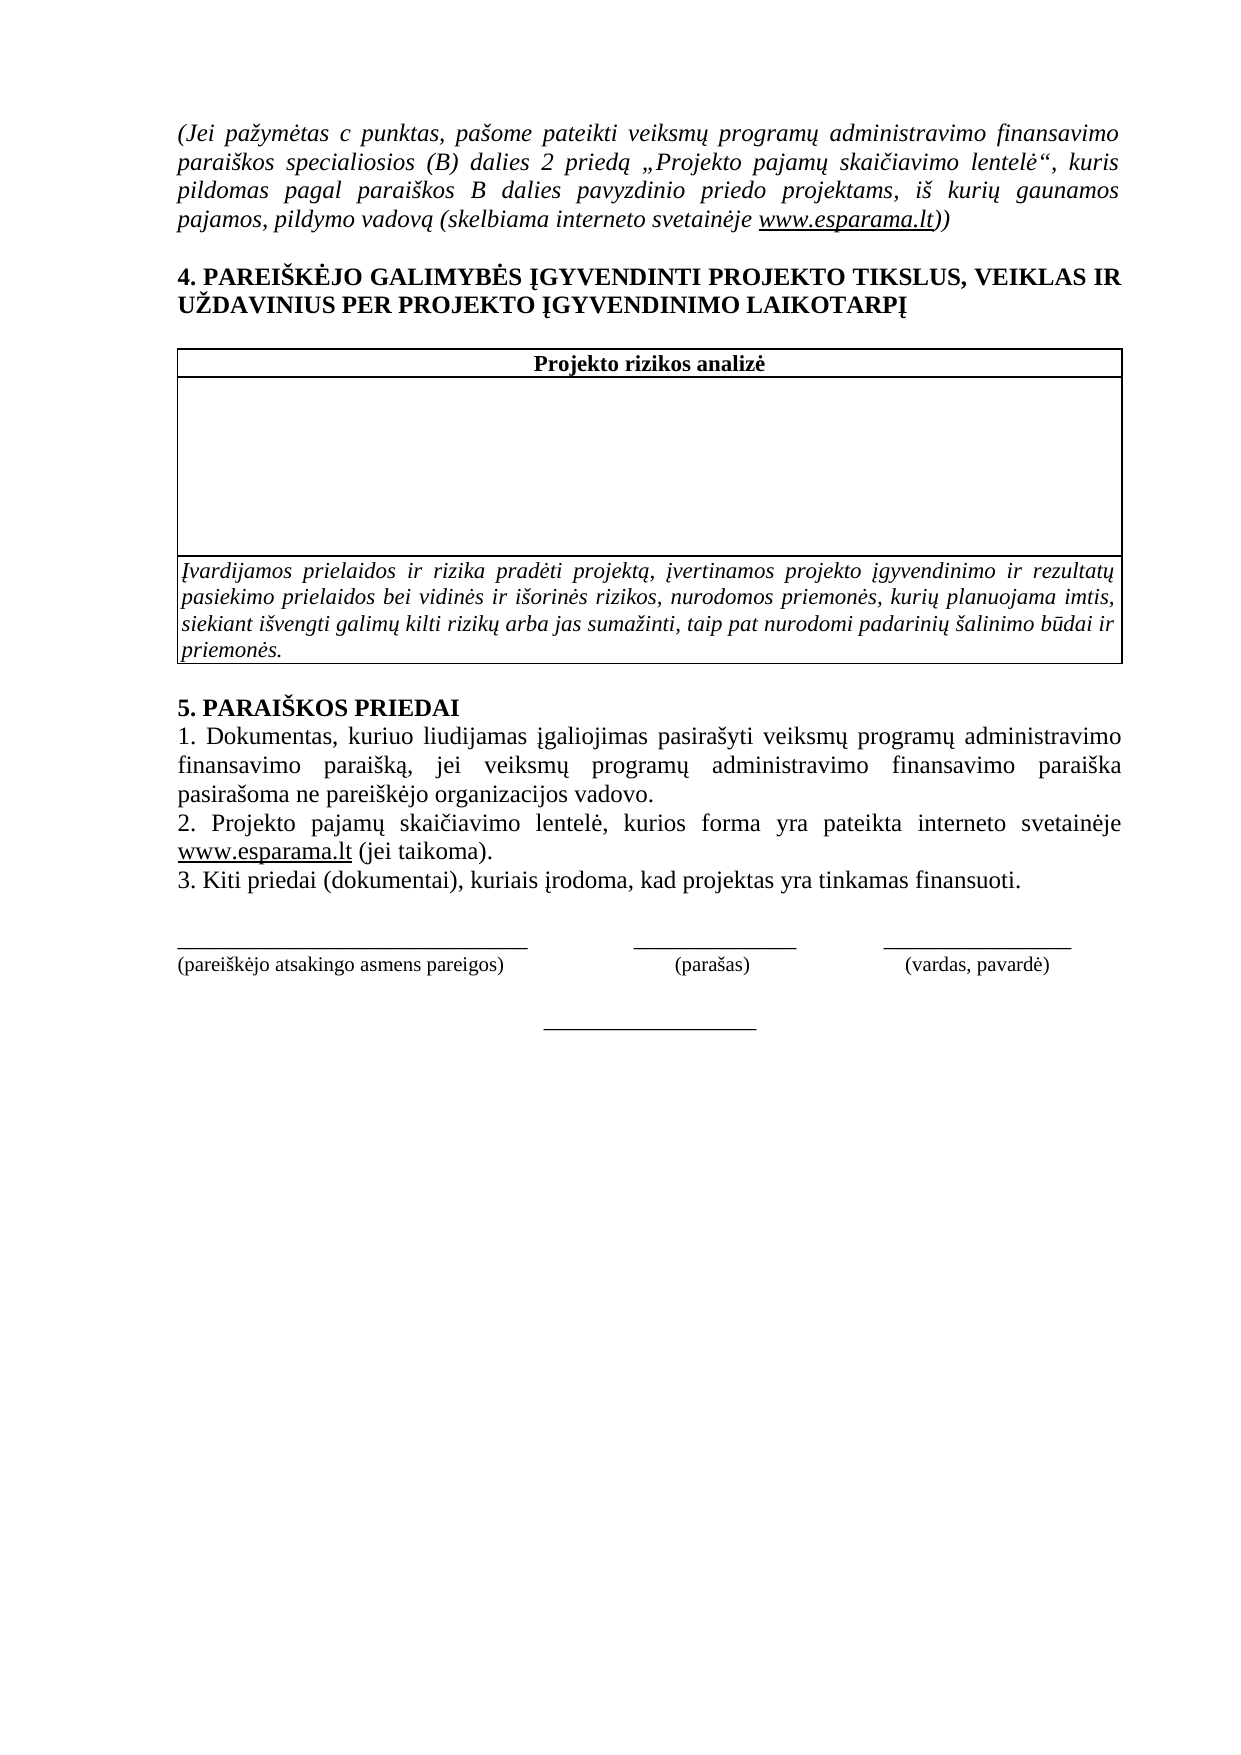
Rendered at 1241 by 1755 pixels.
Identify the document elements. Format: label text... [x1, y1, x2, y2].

text (Jei pažymėtas c punktas, pašome pateikti veiksmų programų administravimo finansavimo paraiškos specialiosios (B) dalies 2 priedą „Projekto pajamų skaičiavimo lentelė“, kuris pildomas pagal paraiškos B dalies pavyzdinio priedo projektams, iš kurių gaunamos pajamos, pildymo vadovą (skelbiama interneto svetainėje www.esparama.lt)) [177, 118, 1122, 233]
text 3. Kiti priedai (dokumentai), kuriais įrodoma, kad projektas yra tinkamas finansuoti. [177, 865, 1122, 894]
text (pareiškėjo atsakingo asmens pareigos) (parašas) (vardas, pavardė) [177, 951, 1122, 976]
table_cell [178, 378, 1121, 555]
table_header Projekto rizikos analizė [178, 350, 1121, 376]
text ____________________________ _____________ _______________ [177, 923, 1122, 951]
text 1. Dokumentas, kuriuo liudijamas įgaliojimas pasirašyti veiksmų programų administravimo finansavimo paraišką, jei veiksmų programų administravimo finansavimo paraiška pasirašoma ne pareiškėjo organizacijos vadovo. [177, 721, 1122, 808]
text 2. Projekto pajamų skaičiavimo lentelė, kurios forma yra pateikta interneto svetainėje www.esparama.lt (jei taikoma). [177, 808, 1122, 865]
text 4. PAREIŠKĖJO GALIMYBĖS ĮGYVENDINTI PROJEKTO TIKSLUS, VEIKLAS IR UŽDAVINIUS PER PROJEKTO ĮGYVENDINIMO LAIKOTARPĮ [177, 262, 1122, 319]
table_cell Įvardijamos prielaidos ir rizika pradėti projektą, įvertinamos projekto įgyvendinimo ir rezultatų pasiekimo prielaidos bei vidinės ir išorinės rizikos, nurodomos priemonės, kurių planuojama imtis, siekiant išvengti galimų kilti rizikų arba jas sumažinti, taip pat nurodomi padarinių šalinimo būdai ir priemonės. [178, 557, 1121, 662]
text _________________ [177, 1004, 1122, 1033]
text 5. PARAIŠKOS PRIEDAI [177, 693, 1122, 721]
